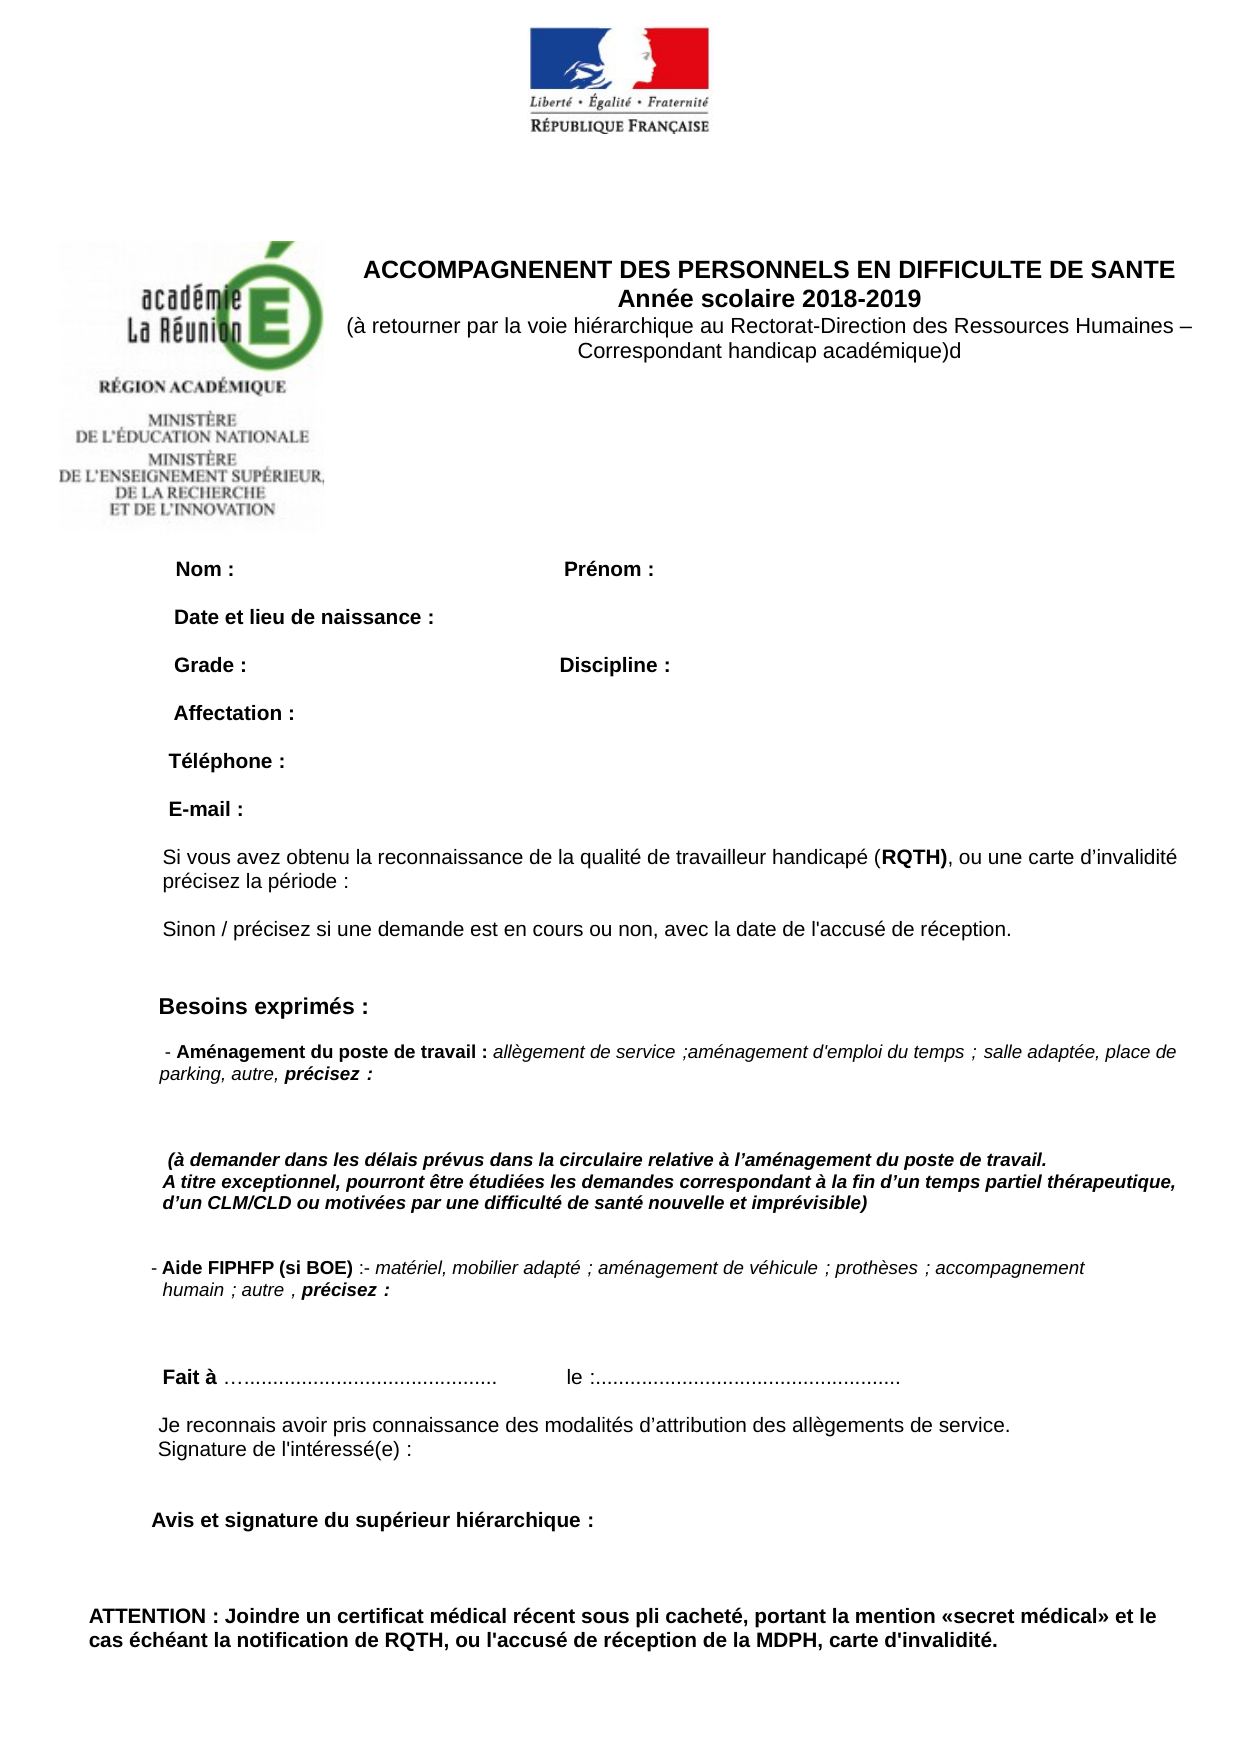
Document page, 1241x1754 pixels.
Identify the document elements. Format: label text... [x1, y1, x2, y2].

text E-mail : [88, 797, 1183, 821]
text ATTENTION : Joindre un certificat médical récent sous pli cacheté, portant la mention «secret médical» et le cas échéant la notification de RQTH, ou l'accusé de réception de la MDPH, carte d'invalidité. [88, 1604, 1183, 1652]
text Nom : Prénom : [88, 557, 1183, 581]
text Sinon / précisez si une demande est en cours ou non, avec la date de l'accusé de réception. [88, 917, 1183, 941]
text Grade : Discipline : [88, 653, 1183, 677]
text Téléphone : [88, 749, 1183, 773]
text Je reconnais avoir pris connaissance des modalités d’attribution des allègements de service. [88, 1412, 1183, 1436]
text précisez la période : [88, 869, 1183, 893]
text Avis et signature du supérieur hiérarchique : [88, 1508, 1183, 1532]
picture [527, 26, 713, 134]
text Fait à …............................................ le :..................................................... [88, 1364, 1183, 1388]
text A titre exceptionnel, pourront être étudiées les demandes correspondant à la fin d’un temps partiel thérapeutique, d’un CLM/CLD ou motivées par une difficulté de santé nouvelle et imprévisible) [88, 1171, 1183, 1214]
text Signature de l'intéressé(e) : [88, 1436, 1183, 1460]
text Affectation : [88, 701, 1183, 725]
text Besoins exprimés : [88, 993, 1183, 1019]
picture [59, 241, 325, 534]
text Si vous avez obtenu la reconnaissance de la qualité de travailleur handicapé (RQTH), ou une carte d’invalidité [88, 845, 1183, 869]
text Date et lieu de naissance : [88, 605, 1183, 629]
text - Aménagement du poste de travail : allègement de service ;aménagement d'emploi du temps ; salle adaptée, place de parking, autre, précisez : [159, 1041, 1183, 1084]
list - Aide FIPHFP (si BOE) :- matériel, mobilier adapté ; aménagement de véhicule ; prothèses ; accompagnement humain ; autre , précisez : [88, 1257, 1183, 1300]
text (à demander dans les délais prévus dans la circulaire relative à l’aménagement du poste de travail. [88, 1149, 1183, 1171]
